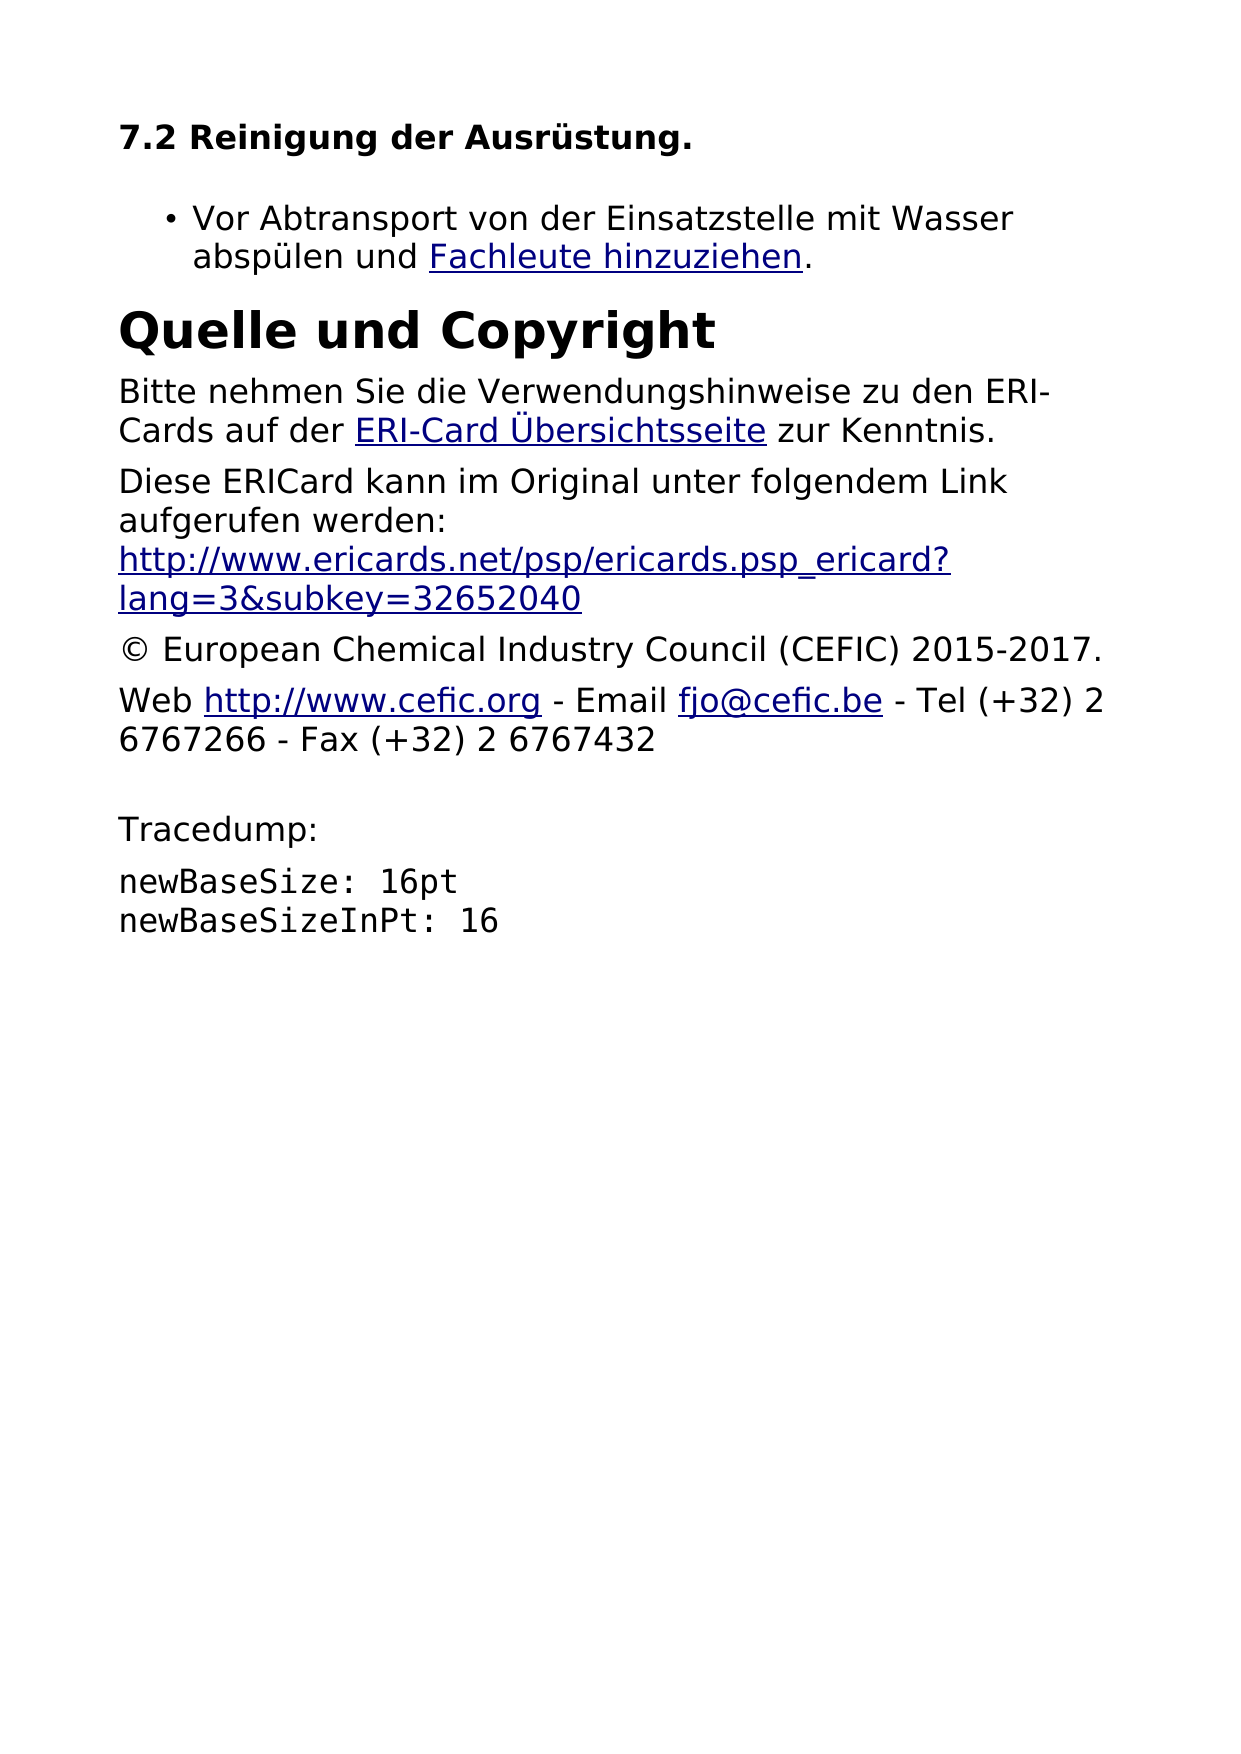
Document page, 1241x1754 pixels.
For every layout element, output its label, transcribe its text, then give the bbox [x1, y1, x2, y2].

text © European Chemical Industry Council (CEFIC) 2015-2017. [118, 631, 1122, 669]
text Web http://www.cefic.org - Email fjo@cefic.be - Tel (+32) 2 6767266 - Fax (+32) 2 6767432 [118, 682, 1122, 759]
text Diese ERICard kann im Original unter folgendem Link aufgerufen werden: http://www.ericards.net/psp/ericards.psp_ericard?lang=3&subkey=32652040 [118, 463, 1122, 618]
text Bitte nehmen Sie die Verwendungshinweise zu den ERI-Cards auf der ERI-Card Übersichtsseite zur Kenntnis. [118, 372, 1122, 450]
subtitle Quelle und Copyright [118, 302, 1122, 360]
text Tracedump: [118, 772, 1122, 850]
list Vor Abtransport von der Einsatzstelle mit Wasser abspülen und Fachleute hinzuziehen. [177, 199, 1122, 277]
subtitle 7.2 Reinigung der Ausrüstung. [118, 118, 1122, 157]
text newBaseSize: 16pt newBaseSizeInPt: 16 [118, 862, 1122, 940]
